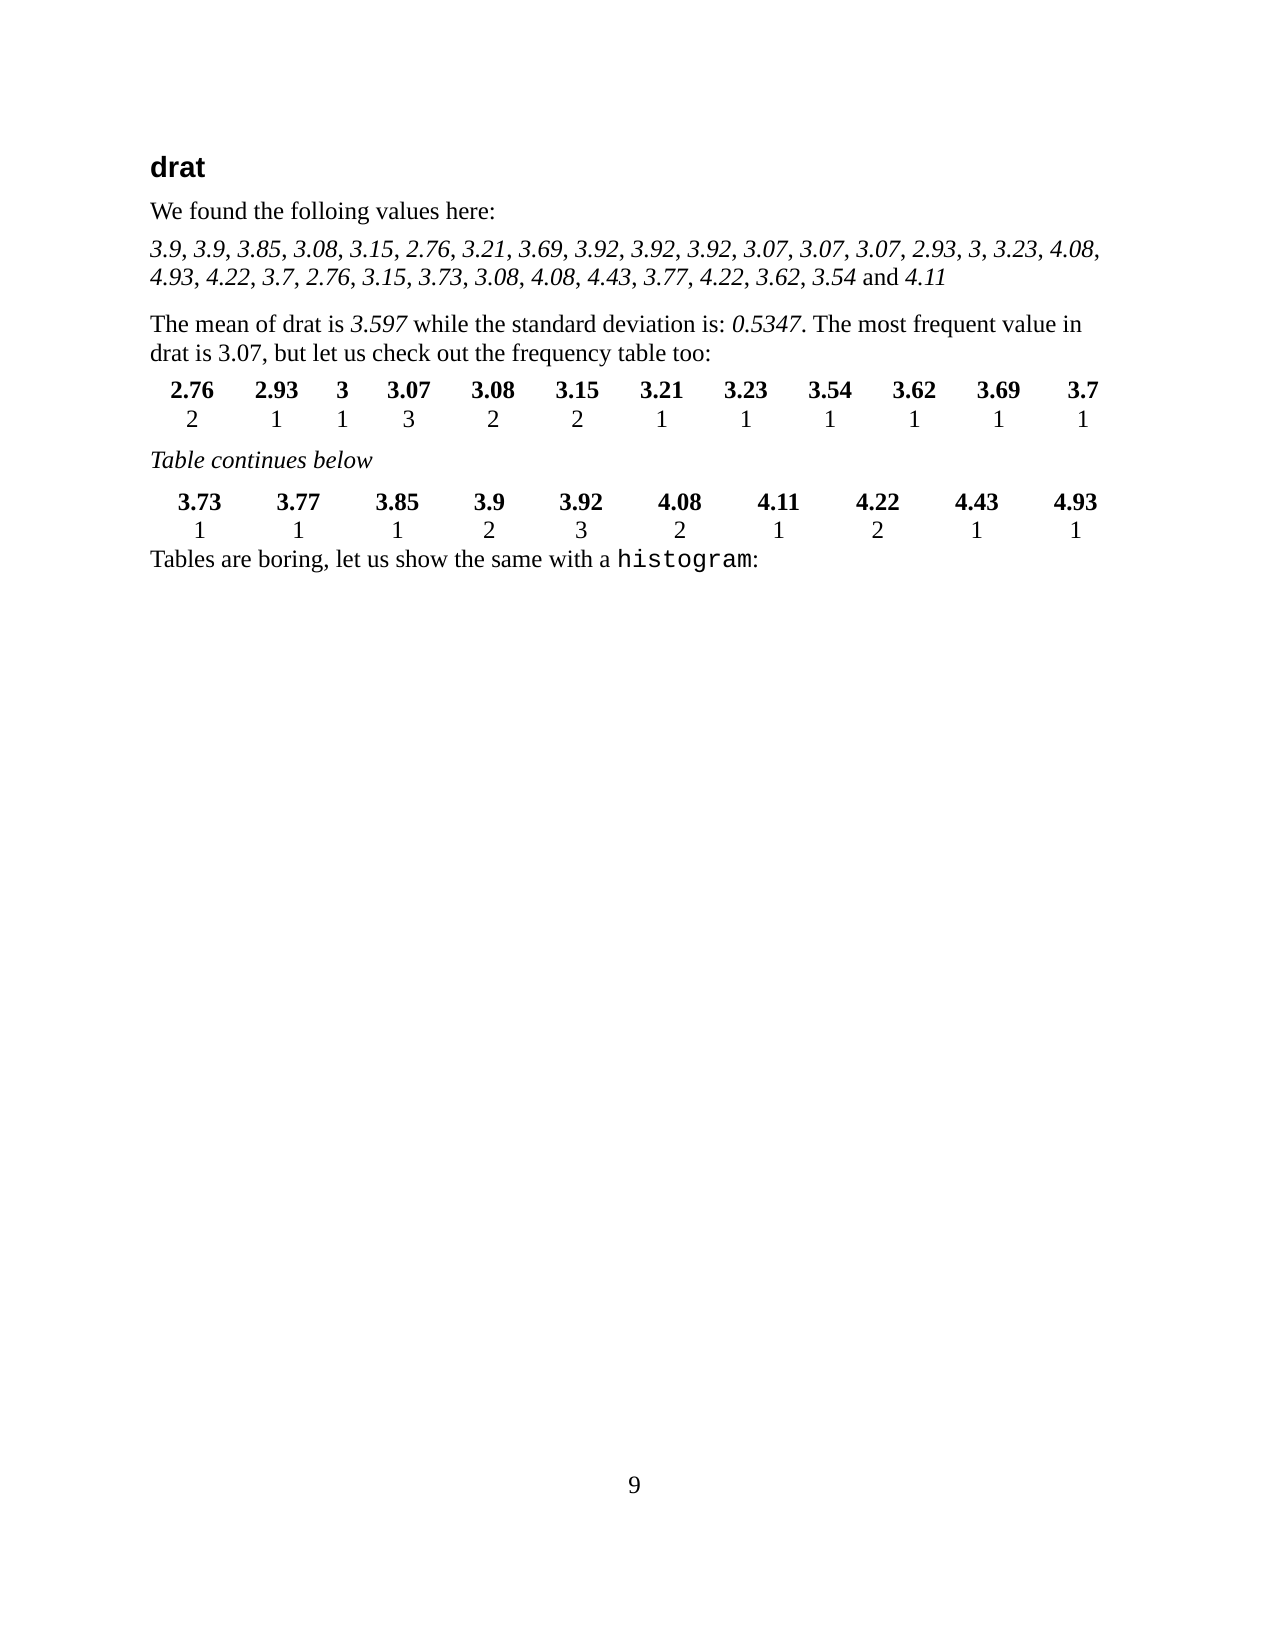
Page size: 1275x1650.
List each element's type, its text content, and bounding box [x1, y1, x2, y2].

table_cell 3 [367, 404, 451, 433]
table_header 3.08 [451, 376, 535, 404]
table_cell 2 [828, 516, 927, 544]
table_cell 1 [872, 404, 956, 433]
table_cell 2 [451, 404, 535, 433]
table_header 3.54 [788, 376, 872, 404]
table_header 3.7 [1041, 376, 1125, 404]
table_cell 1 [619, 404, 704, 433]
table_cell 1 [319, 404, 367, 433]
table_header 3.07 [367, 376, 451, 404]
table_header 4.11 [729, 487, 828, 516]
table_header 3.9 [447, 487, 531, 516]
table_cell 1 [150, 516, 249, 544]
text 3.9, 3.9, 3.85, 3.08, 3.15, 2.76, 3.21, 3.69, 3.92, 3.92, 3.92, 3.07, 3.07, 3.07, 2.93, 3, 3.23, 4.08, 4.93, 4.22, 3.7, 2.76, 3.15, 3.73, 3.08, 4.08, 4.43, 3.77, 4.22, 3.62, 3.54 and 4.11 [150, 234, 1125, 291]
text Table continues below [150, 446, 1125, 474]
table_header 3 [319, 376, 367, 404]
table_header 4.93 [1026, 487, 1125, 516]
table_cell 1 [348, 516, 447, 544]
table_header 3.69 [956, 376, 1041, 404]
table_header 3.92 [531, 487, 630, 516]
table_header 3.23 [704, 376, 788, 404]
table_cell 1 [788, 404, 872, 433]
table_cell 1 [956, 404, 1041, 433]
table_cell 1 [729, 516, 828, 544]
table_cell 1 [704, 404, 788, 433]
table_cell 2 [447, 516, 531, 544]
table_cell 1 [249, 516, 348, 544]
table_cell 1 [1041, 404, 1125, 433]
text We found the folloing values here: [150, 196, 1125, 225]
table_cell 1 [1026, 516, 1125, 544]
table_cell 1 [927, 516, 1026, 544]
text Tables are boring, let us show the same with a histogram: [150, 544, 1125, 575]
subtitle drat [150, 150, 1125, 183]
table_header 4.08 [630, 487, 729, 516]
table_header 4.43 [927, 487, 1026, 516]
table_cell 2 [630, 516, 729, 544]
table_header 3.15 [535, 376, 619, 404]
table_header 3.77 [249, 487, 348, 516]
table_cell 3 [531, 516, 630, 544]
table_cell 2 [535, 404, 619, 433]
table_cell 1 [234, 404, 318, 433]
table_header 3.85 [348, 487, 447, 516]
table_header 3.62 [872, 376, 956, 404]
table_header 3.21 [619, 376, 704, 404]
table_header 3.73 [150, 487, 249, 516]
table_header 2.76 [150, 376, 234, 404]
table_header 4.22 [828, 487, 927, 516]
table_cell 2 [150, 404, 234, 433]
table_header 2.93 [234, 376, 318, 404]
text The mean of drat is 3.597 while the standard deviation is: 0.5347. The most frequent value in drat is 3.07, but let us check out the frequency table too: [150, 309, 1125, 367]
